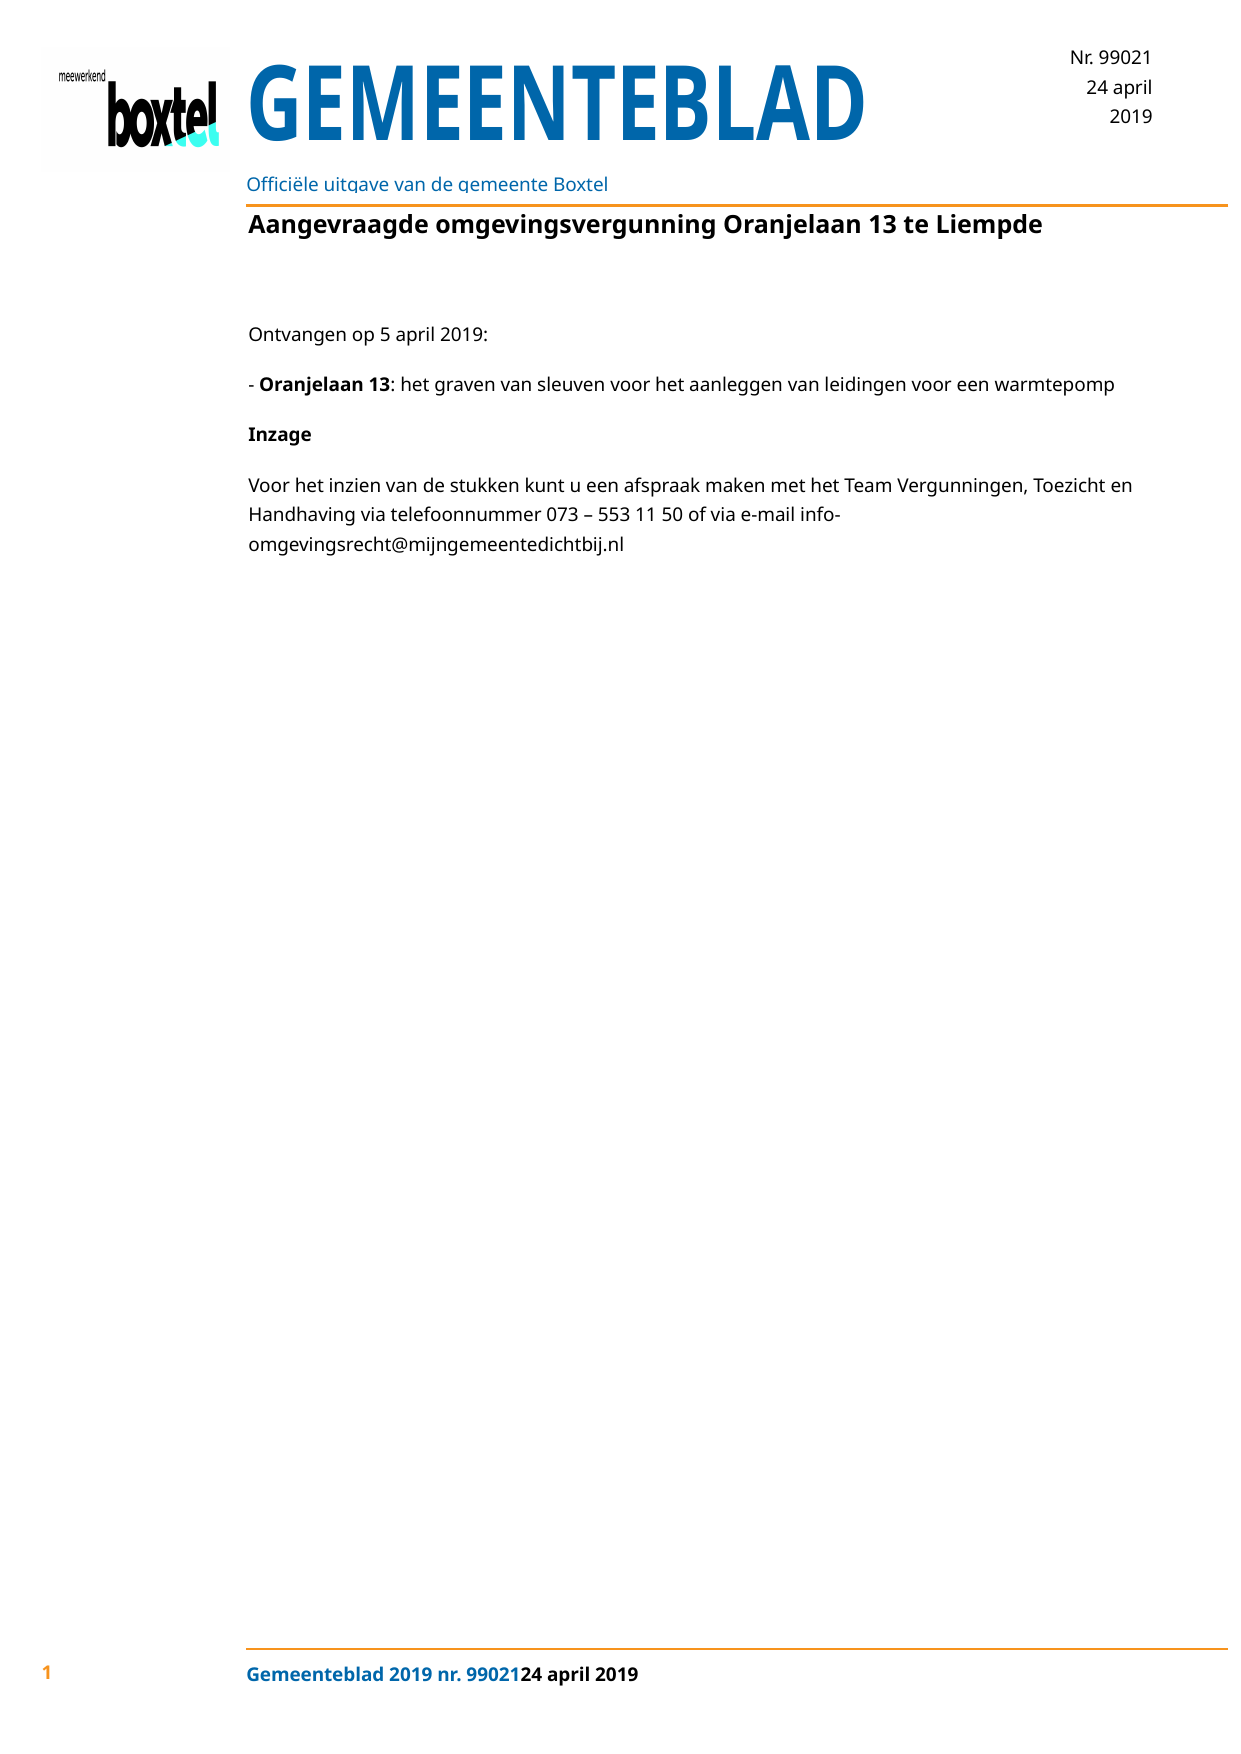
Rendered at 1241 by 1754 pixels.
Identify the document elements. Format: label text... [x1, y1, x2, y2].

text Aangevraagde omgevingsvergunning Oranjelaan 13 te Liempde [248, 207, 1152, 241]
text Ontvangen op 5 april 2019: [248, 321, 1152, 346]
text Inzage [248, 422, 1152, 447]
text Voor het inzien van de stukken kunt u een afspraak maken met het Team Vergunningen, Toezicht en Handhaving via telefoonnummer 073 – 553 11 50 of via e-mail info-omgevingsrecht@mijngemeentedichtbij.nl [248, 472, 1152, 557]
text - Oranjelaan 13: het graven van sleuven voor het aanleggen van leidingen voor een warmtepomp [248, 371, 1152, 397]
picture [41, 47, 231, 172]
